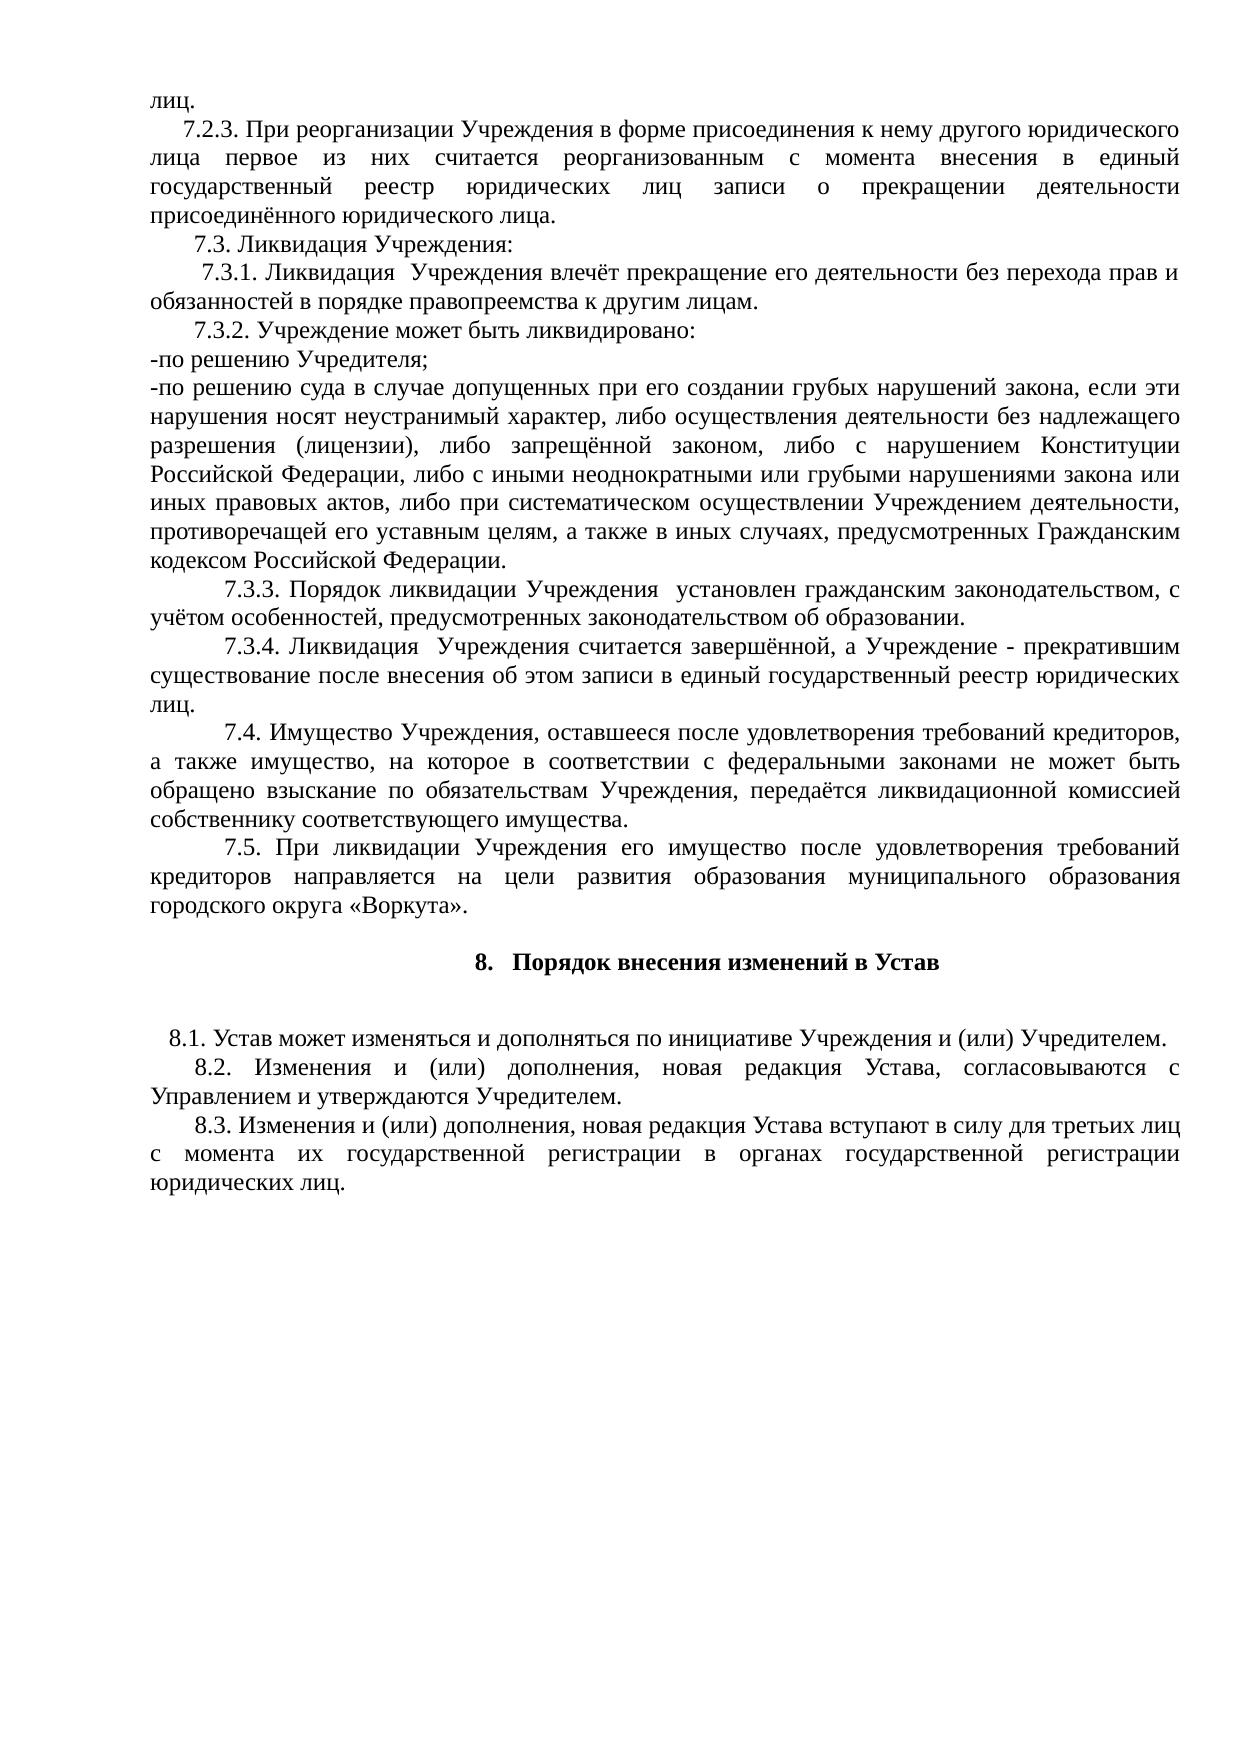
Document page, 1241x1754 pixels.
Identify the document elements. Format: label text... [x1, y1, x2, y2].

text лиц. [150, 85, 1181, 114]
text 8.1. Устав может изменяться и дополняться по инициативе Учреждения и (или) Учредителем. [150, 1023, 1181, 1052]
text 7.3. Ликвидация Учреждения: [150, 229, 1181, 257]
text 7.5. При ликвидации Учреждения его имущество после удовлетворения требований кредиторов направляется на цели развития образования муниципального образования городского округа «Воркута». [150, 832, 1181, 919]
list Порядок внесения изменений в Устав [233, 947, 1181, 976]
text 7.4. Имущество Учреждения, оставшееся после удовлетворения требований кредиторов, а также имущество, на которое в соответствии с федеральными законами не может быть обращено взыскание по обязательствам Учреждения, передаётся ликвидационной комиссией собственнику соответствующего имущества. [150, 717, 1181, 832]
text -по решению суда в случае допущенных при его создании грубых нарушений закона, если эти нарушения носят неустранимый характер, либо осуществления деятельности без надлежащего разрешения (лицензии), либо запрещённой законом, либо с нарушением Конституции Российской Федерации, либо с иными неоднократными или грубыми нарушениями закона или иных правовых актов, либо при систематическом осуществлении Учреждением деятельности, противоречащей его уставным целям, а также в иных случаях, предусмотренных Гражданским кодексом Российской Федерации. [150, 372, 1181, 574]
text 7.2.3. При реорганизации Учреждения в форме присоединения к нему другого юридического лица первое из них считается реорганизованным с момента внесения в единый государственный реестр юридических лиц записи о прекращении деятельности присоединённого юридического лица. [150, 114, 1181, 229]
text 7.3.3. Порядок ликвидации Учреждения установлен гражданским законодательством, с учётом особенностей, предусмотренных законодательством об образовании. [150, 574, 1181, 631]
text 8.3. Изменения и (или) дополнения, новая редакция Устава вступают в силу для третьих лиц с момента их государственной регистрации в органах государственной регистрации юридических лиц. [150, 1110, 1181, 1196]
text 8.2. Изменения и (или) дополнения, новая редакция Устава, согласовываются с Управлением и утверждаются Учредителем. [150, 1052, 1181, 1110]
text 7.3.1. Ликвидация Учреждения влечёт прекращение его деятельности без перехода прав и обязанностей в порядке правопреемства к другим лицам. [150, 257, 1181, 315]
text 7.3.2. Учреждение может быть ликвидировано: [150, 315, 1181, 344]
text -по решению Учредителя; [150, 344, 1181, 372]
text 7.3.4. Ликвидация Учреждения считается завершённой, а Учреждение - прекратившим существование после внесения об этом записи в единый государственный реестр юридических лиц. [150, 631, 1181, 717]
